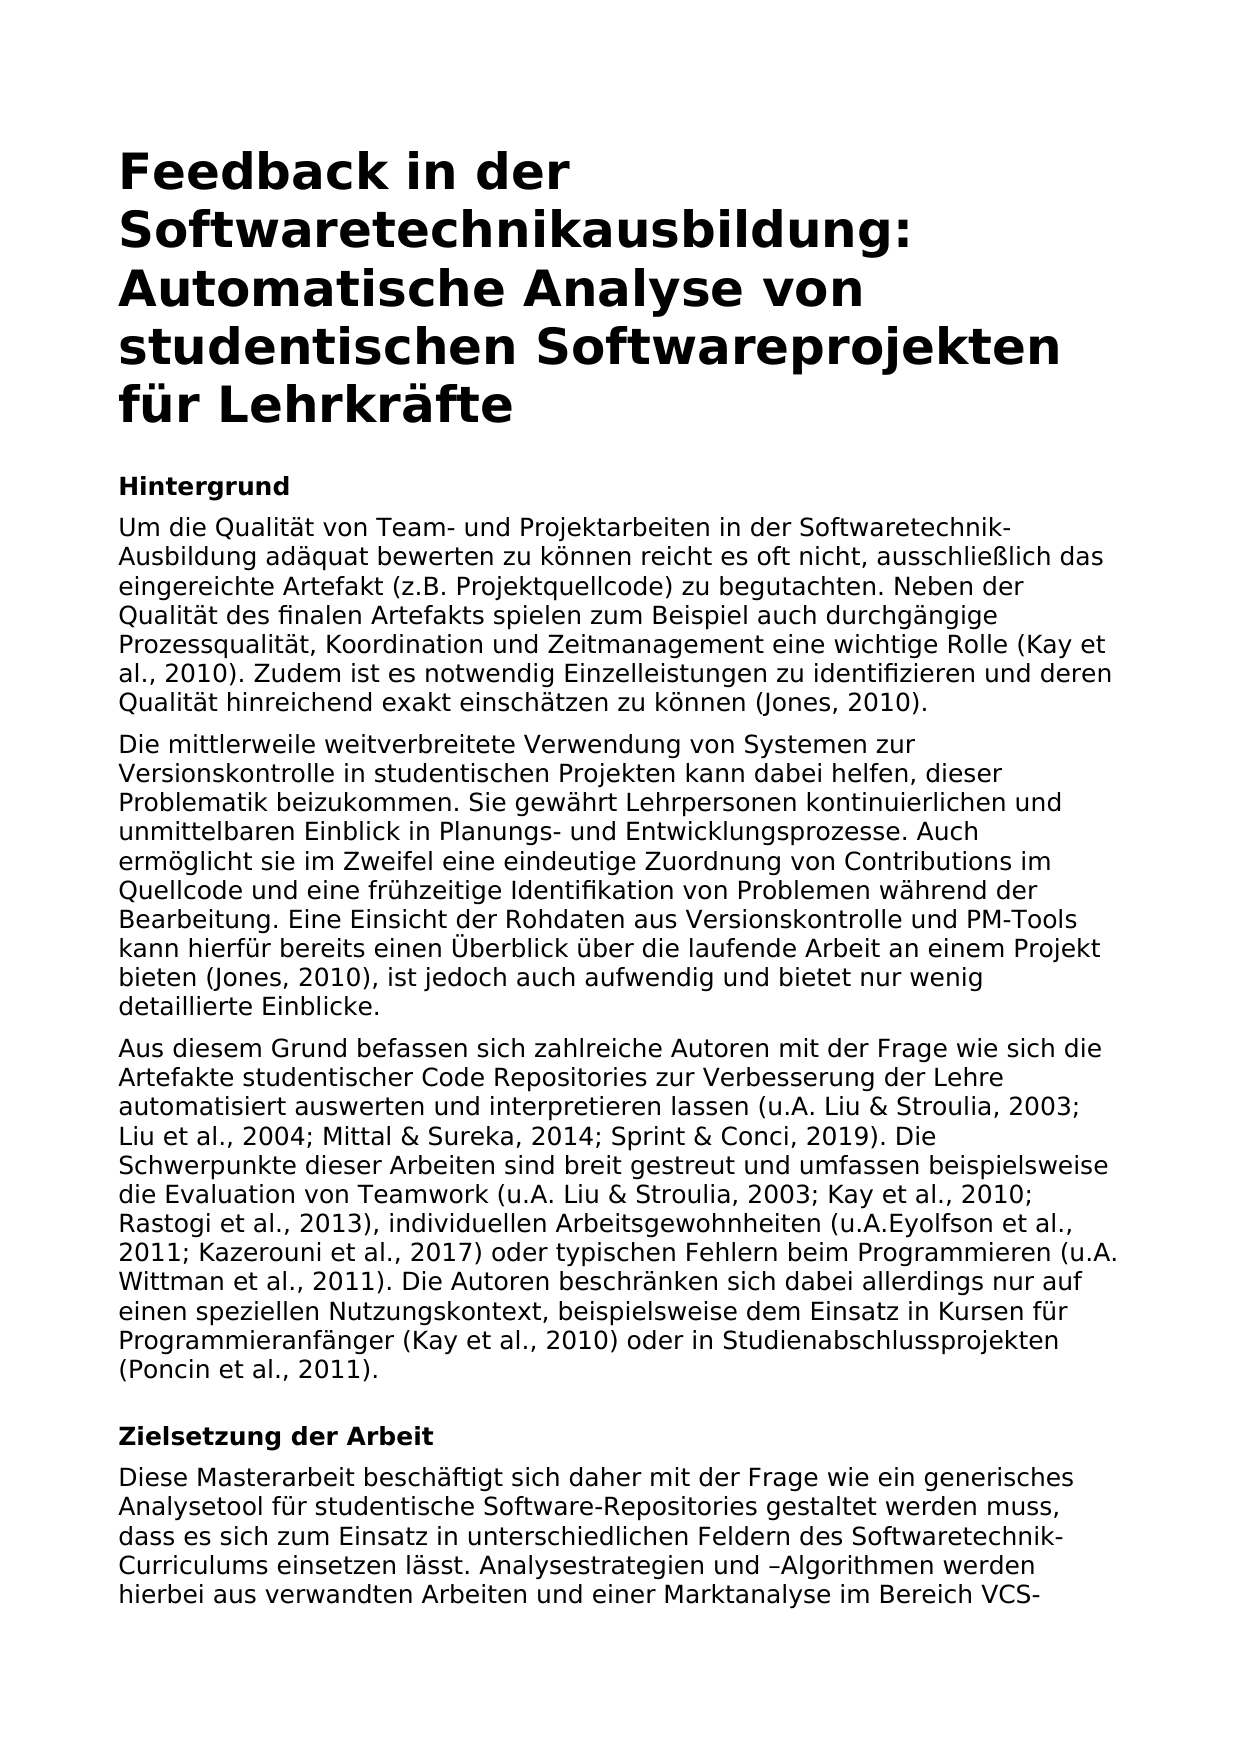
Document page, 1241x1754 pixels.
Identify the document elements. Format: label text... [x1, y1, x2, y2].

subtitle Zielsetzung der Arbeit [118, 1422, 1122, 1451]
text Aus diesem Grund befassen sich zahlreiche Autoren mit der Frage wie sich die Artefakte studentischer Code Repositories zur Verbesserung der Lehre automatisiert auswerten und interpretieren lassen (u.A. Liu & Stroulia, 2003; Liu et al., 2004; Mittal & Sureka, 2014; Sprint & Conci, 2019). Die Schwerpunkte dieser Arbeiten sind breit gestreut und umfassen beispielsweise die Evaluation von Teamwork (u.A. Liu & Stroulia, 2003; Kay et al., 2010; Rastogi et al., 2013), individuellen Arbeitsgewohnheiten (u.A.Eyolfson et al., 2011; Kazerouni et al., 2017) oder typischen Fehlern beim Programmieren (u.A. Wittman et al., 2011). Die Autoren beschränken sich dabei allerdings nur auf einen speziellen Nutzungskontext, beispielsweise dem Einsatz in Kursen für Programmieranfänger (Kay et al., 2010) oder in Studienabschlussprojekten (Poncin et al., 2011). [118, 1034, 1122, 1384]
subtitle Feedback in der Softwaretechnikausbildung: Automatische Analyse von studentischen Softwareprojekten für Lehrkräfte [118, 143, 1122, 434]
text Diese Masterarbeit beschäftigt sich daher mit der Frage wie ein generisches Analysetool für studentische Software-Repositories gestaltet werden muss, dass es sich zum Einsatz in unterschiedlichen Feldern des Softwaretechnik-Curriculums einsetzen lässt. Analysestrategien und –Algorithmen werden hierbei aus verwandten Arbeiten und einer Marktanalyse im Bereich VCS- [118, 1463, 1122, 1609]
text Um die Qualität von Team- und Projektarbeiten in der Softwaretechnik-Ausbildung adäquat bewerten zu können reicht es oft nicht, ausschließlich das eingereichte Artefakt (z.B. Projektquellcode) zu begutachten. Neben der Qualität des finalen Artefakts spielen zum Beispiel auch durchgängige Prozessqualität, Koordination und Zeitmanagement eine wichtige Rolle (Kay et al., 2010). Zudem ist es notwendig Einzelleistungen zu identifizieren und deren Qualität hinreichend exakt einschätzen zu können (Jones, 2010). [118, 513, 1122, 718]
text Die mittlerweile weitverbreitete Verwendung von Systemen zur Versionskontrolle in studentischen Projekten kann dabei helfen, dieser Problematik beizukommen. Sie gewährt Lehrpersonen kontinuierlichen und unmittelbaren Einblick in Planungs- und Entwicklungsprozesse. Auch ermöglicht sie im Zweifel eine eindeutige Zuordnung von Contributions im Quellcode und eine frühzeitige Identifikation von Problemen während der Bearbeitung. Eine Einsicht der Rohdaten aus Versionskontrolle und PM-Tools kann hierfür bereits einen Überblick über die laufende Arbeit an einem Projekt bieten (Jones, 2010), ist jedoch auch aufwendig und bietet nur wenig detaillierte Einblicke. [118, 730, 1122, 1022]
subtitle Hintergrund [118, 472, 1122, 501]
